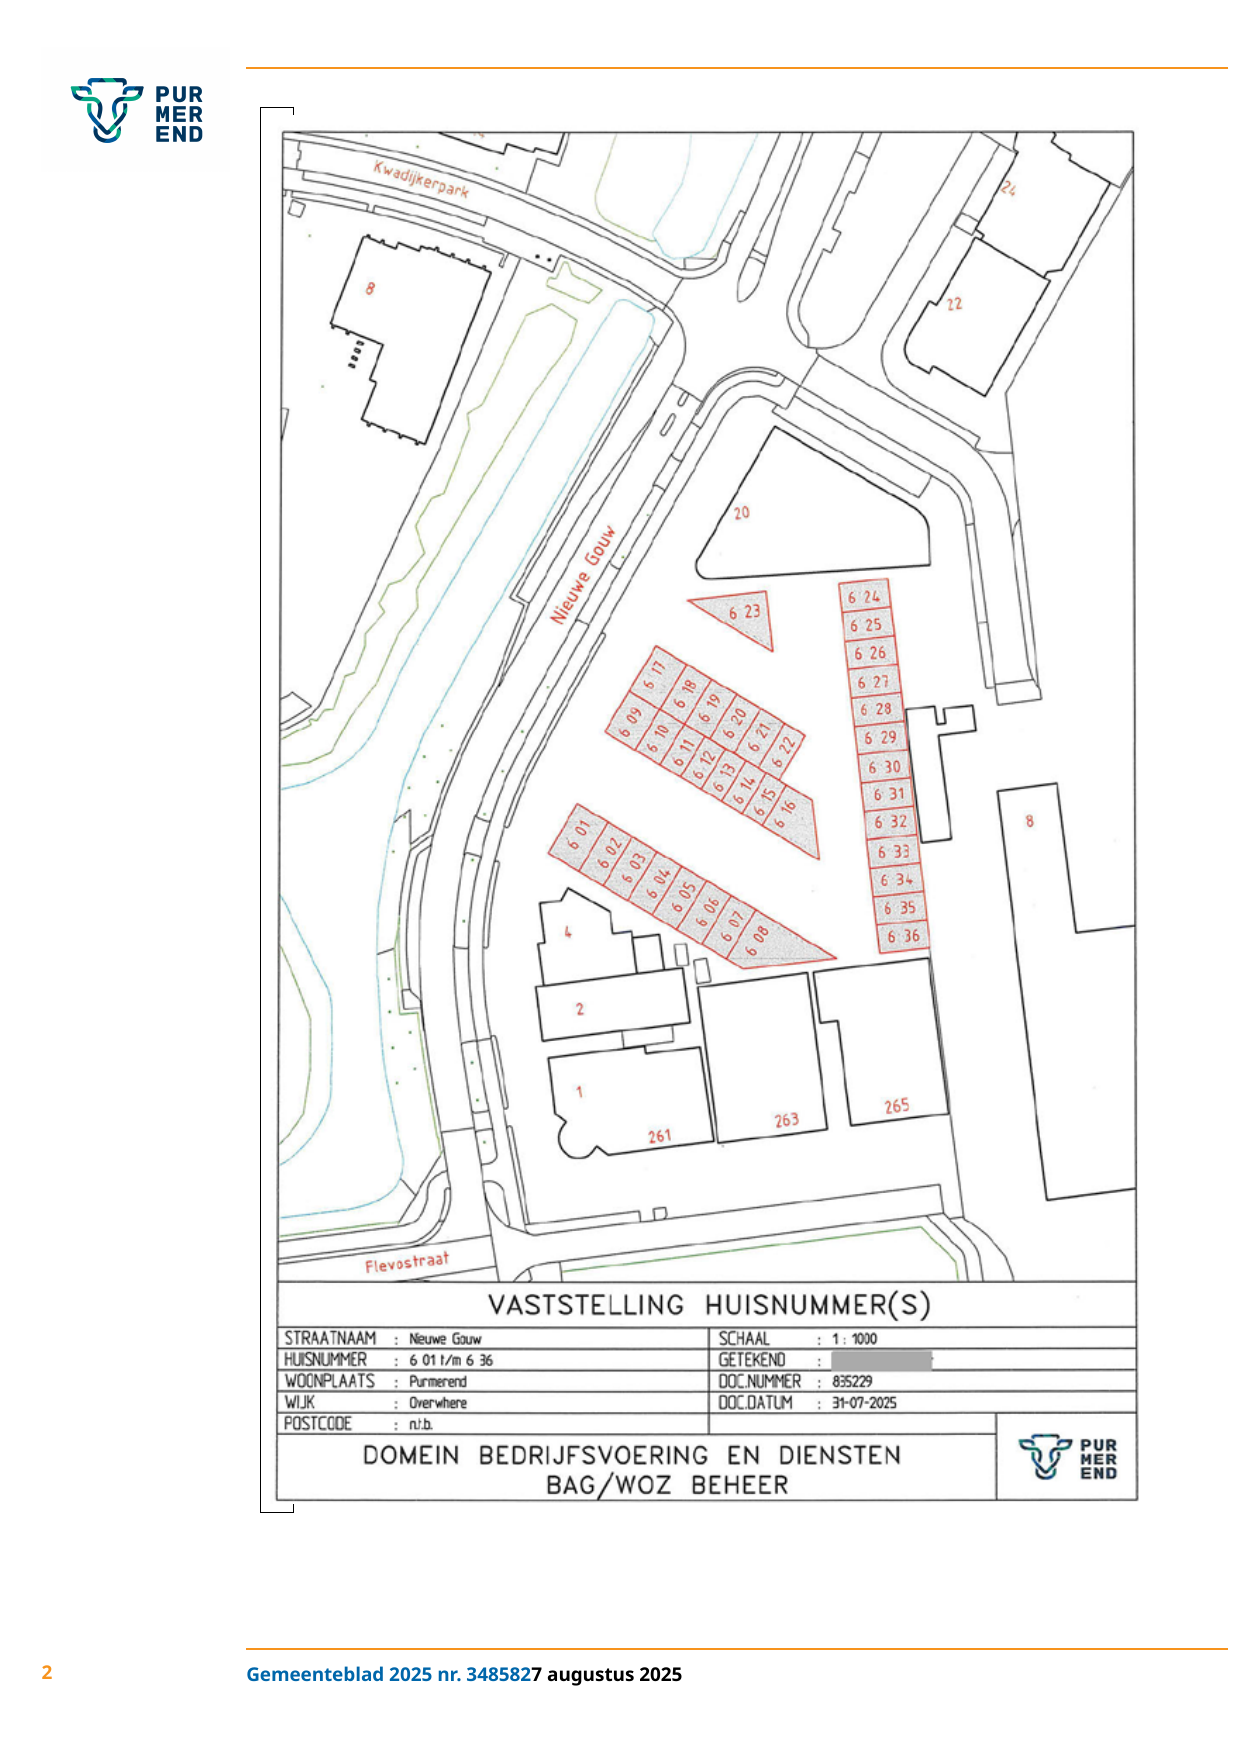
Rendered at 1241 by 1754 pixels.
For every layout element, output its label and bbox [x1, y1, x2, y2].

picture [41, 47, 231, 172]
picture [268, 115, 1140, 1504]
